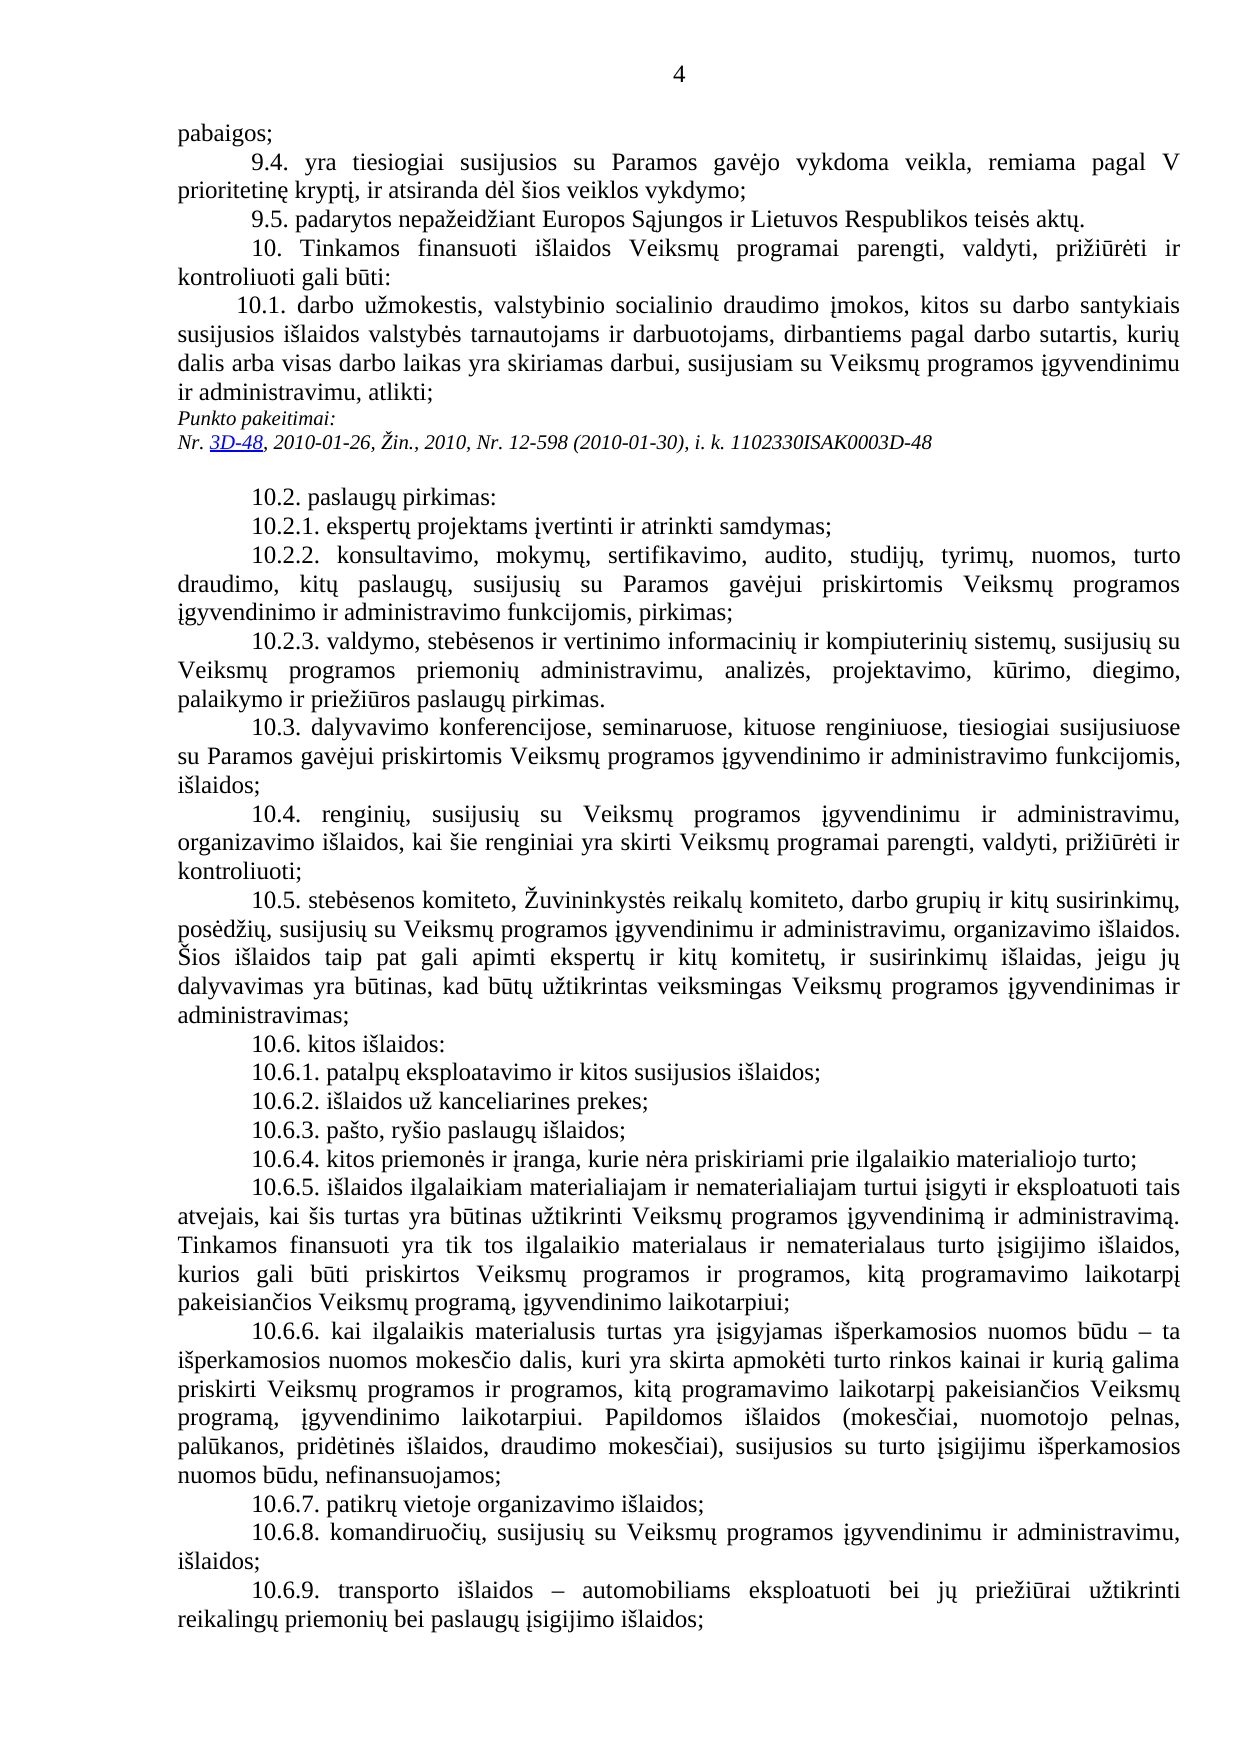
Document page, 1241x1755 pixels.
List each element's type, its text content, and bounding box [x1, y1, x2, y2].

text 10.1. darbo užmokestis, valstybinio socialinio draudimo įmokos, kitos su darbo santykiais susijusios išlaidos valstybės tarnautojams ir darbuotojams, dirbantiems pagal darbo sutartis, kurių dalis arba visas darbo laikas yra skiriamas darbui, susijusiam su Veiksmų programos įgyvendinimu ir administravimu, atlikti; [177, 291, 1181, 406]
text 10. Tinkamos finansuoti išlaidos Veiksmų programai parengti, valdyti, prižiūrėti ir kontroliuoti gali būti: [177, 233, 1181, 291]
text 10.6.1. patalpų eksploatavimo ir kitos susijusios išlaidos; [177, 1057, 1181, 1086]
text 10.6.3. pašto, ryšio paslaugų išlaidos; [177, 1115, 1181, 1144]
text 9.4. yra tiesiogiai susijusios su Paramos gavėjo vykdoma veikla, remiama pagal V prioritetinę kryptį, ir atsiranda dėl šios veiklos vykdymo; [177, 147, 1181, 204]
text 10.6. kitos išlaidos: [177, 1029, 1181, 1057]
text 10.6.2. išlaidos už kanceliarines prekes; [177, 1086, 1181, 1115]
text 10.6.7. patikrų vietoje organizavimo išlaidos; [177, 1489, 1181, 1517]
text Punkto pakeitimai: [177, 406, 1181, 430]
text 10.2. paslaugų pirkimas: [177, 482, 1181, 511]
text 10.6.9. transporto išlaidos – automobiliams eksploatuoti bei jų priežiūrai užtikrinti reikalingų priemonių bei paslaugų įsigijimo išlaidos; [177, 1575, 1181, 1632]
text 10.2.2. konsultavimo, mokymų, sertifikavimo, audito, studijų, tyrimų, nuomos, turto draudimo, kitų paslaugų, susijusių su Paramos gavėjui priskirtomis Veiksmų programos įgyvendinimo ir administravimo funkcijomis, pirkimas; [177, 540, 1181, 626]
text 10.3. dalyvavimo konferencijose, seminaruose, kituose renginiuose, tiesiogiai susijusiuose su Paramos gavėjui priskirtomis Veiksmų programos įgyvendinimo ir administravimo funkcijomis, išlaidos; [177, 712, 1181, 799]
text 10.6.8. komandiruočių, susijusių su Veiksmų programos įgyvendinimu ir administravimu, išlaidos; [177, 1517, 1181, 1575]
text 10.6.6. kai ilgalaikis materialusis turtas yra įsigyjamas išperkamosios nuomos būdu – ta išperkamosios nuomos mokesčio dalis, kuri yra skirta apmokėti turto rinkos kainai ir kurią galima priskirti Veiksmų programos ir programos, kitą programavimo laikotarpį pakeisiančios Veiksmų programą, įgyvendinimo laikotarpiui. Papildomos išlaidos (mokesčiai, nuomotojo pelnas, palūkanos, pridėtinės išlaidos, draudimo mokesčiai), susijusios su turto įsigijimu išperkamosios nuomos būdu, nefinansuojamos; [177, 1316, 1181, 1489]
text 10.2.1. ekspertų projektams įvertinti ir atrinkti samdymas; [177, 511, 1181, 540]
text 10.2.3. valdymo, stebėsenos ir vertinimo informacinių ir kompiuterinių sistemų, susijusių su Veiksmų programos priemonių administravimu, analizės, projektavimo, kūrimo, diegimo, palaikymo ir priežiūros paslaugų pirkimas. [177, 626, 1181, 712]
text 10.5. stebėsenos komiteto, Žuvininkystės reikalų komiteto, darbo grupių ir kitų susirinkimų, posėdžių, susijusių su Veiksmų programos įgyvendinimu ir administravimu, organizavimo išlaidos. Šios išlaidos taip pat gali apimti ekspertų ir kitų komitetų, ir susirinkimų išlaidas, jeigu jų dalyvavimas yra būtinas, kad būtų užtikrintas veiksmingas Veiksmų programos įgyvendinimas ir administravimas; [177, 885, 1181, 1029]
text 9.5. padarytos nepažeidžiant Europos Sąjungos ir Lietuvos Respublikos teisės aktų. [177, 204, 1181, 233]
text 10.6.4. kitos priemonės ir įranga, kurie nėra priskiriami prie ilgalaikio materialiojo turto; [177, 1144, 1181, 1172]
text pabaigos; [177, 118, 1181, 147]
text Nr. 3D-48, 2010-01-26, Žin., 2010, Nr. 12-598 (2010-01-30), i. k. 1102330ISAK0003D-48 [177, 430, 1181, 454]
text 10.4. renginių, susijusių su Veiksmų programos įgyvendinimu ir administravimu, organizavimo išlaidos, kai šie renginiai yra skirti Veiksmų programai parengti, valdyti, prižiūrėti ir kontroliuoti; [177, 799, 1181, 885]
text 10.6.5. išlaidos ilgalaikiam materialiajam ir nematerialiajam turtui įsigyti ir eksploatuoti tais atvejais, kai šis turtas yra būtinas užtikrinti Veiksmų programos įgyvendinimą ir administravimą. Tinkamos finansuoti yra tik tos ilgalaikio materialaus ir nematerialaus turto įsigijimo išlaidos, kurios gali būti priskirtos Veiksmų programos ir programos, kitą programavimo laikotarpį pakeisiančios Veiksmų programą, įgyvendinimo laikotarpiui; [177, 1172, 1181, 1316]
